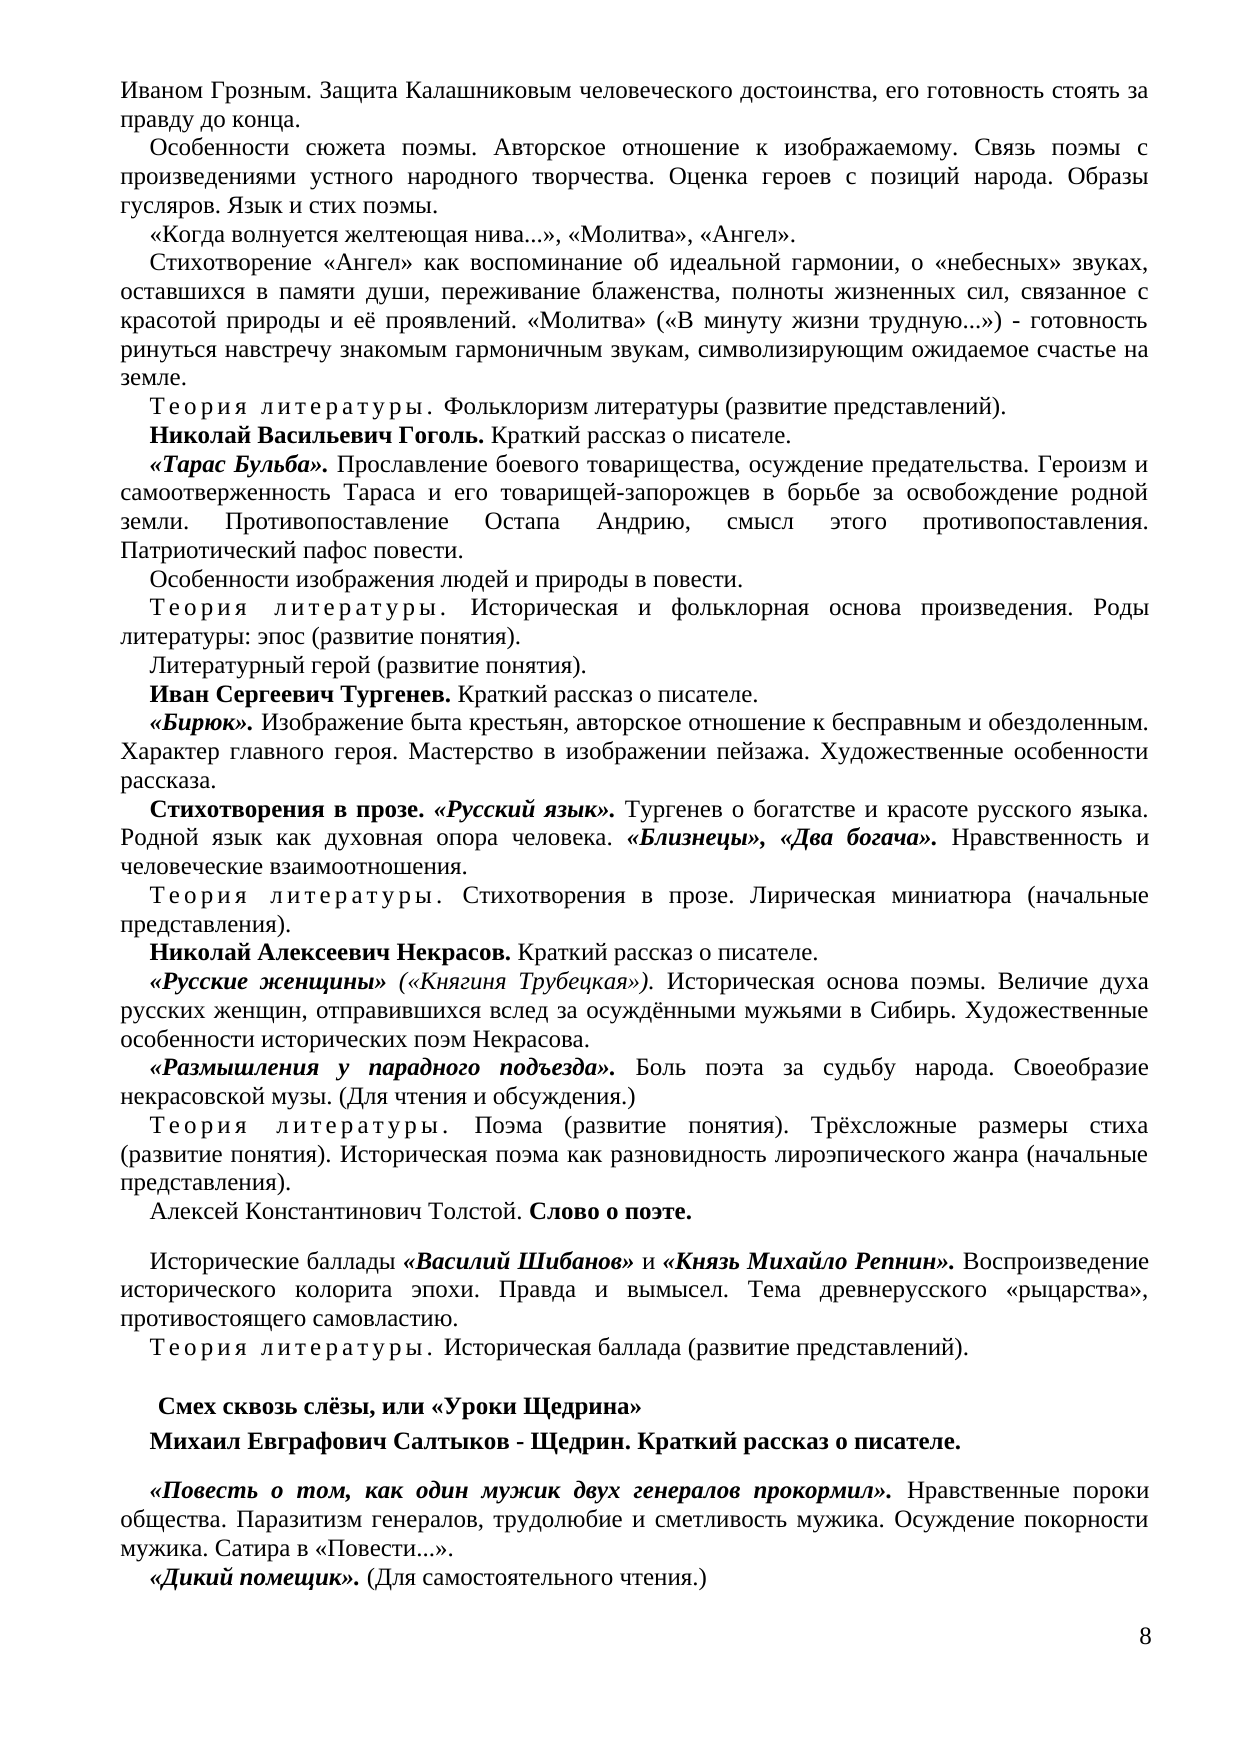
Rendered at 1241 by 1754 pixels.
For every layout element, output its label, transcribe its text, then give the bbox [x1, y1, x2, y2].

text Литературный герой (развитие понятия). [120, 650, 1152, 679]
text Особенности изображения людей и природы в повести. [120, 564, 1152, 592]
text Теория литературы. Историческая и фольклорная основа произведения. Роды литературы: эпос (развитие понятия). [120, 592, 1149, 650]
text Теория литературы. Фольклоризм литературы (развитие представлений). [120, 391, 1149, 420]
text Теория литературы. Стихотворения в прозе. Лирическая миниатюра (начальные представления). [120, 880, 1149, 937]
text «Дикий помещик». (Для самостоятельного чтения.) [120, 1562, 1152, 1591]
text Иваном Грозным. Защита Калашниковым человеческого достоинства, его готовность стоять за правду до конца. [120, 75, 1149, 132]
text «Бирюк». Изображение быта крестьян, авторское отношение к бесправным и обездоленным. Характер главного героя. Мастерство в изображении пейзажа. Художественные особенности рассказа. [120, 707, 1149, 794]
text Теория литературы. Историческая баллада (развитие представлений). [120, 1332, 1149, 1361]
text Исторические баллады «Василий Шибанов» и «Князь Михайло Репнин». Воспроизведение исторического колорита эпохи. Правда и вымысел. Тема древнерусского «рыцарства», противостоящего самовластию. [120, 1246, 1149, 1332]
text Смех сквозь слёзы, или «Уроки Щедрина» [120, 1391, 1152, 1420]
text Николай Алексеевич Некрасов. Краткий рассказ о писателе. [120, 937, 1149, 966]
text «Русские женщины» («Княгиня Трубецкая»). Историческая основа поэмы. Величие духа русских женщин, отправившихся вслед за осуждёнными мужьями в Сибирь. Художественные особенности исторических поэм Некрасова. [120, 966, 1149, 1052]
text «Тарас Бульба». Прославление боевого товарищества, осуждение предательства. Героизм и самоотверженность Тараса и его товарищей-запорожцев в борьбе за освобождение родной земли. Противопоставление Остапа Андрию, смысл этого противопоставления. Патриотический пафос повести. [120, 449, 1149, 564]
text Николай Васильевич Гоголь. Краткий рассказ о писателе. [120, 420, 1149, 449]
text «Когда волнуется желтеющая нива...», «Молитва», «Ангел». [120, 219, 1149, 247]
text «Размышления у парадного подъезда». Боль поэта за судьбу народа. Своеобразие некрасовской музы. (Для чтения и обсуждения.) [120, 1052, 1149, 1110]
text Особенности сюжета поэмы. Авторское отношение к изображаемому. Связь поэмы с произведениями устного народного творчества. Оценка героев с позиций народа. Образы гусляров. Язык и стих поэмы. [120, 132, 1149, 219]
text Стихотворение «Ангел» как воспоминание об идеальной гармонии, о «небесных» звуках, оставшихся в памяти души, переживание блаженства, полноты жизненных сил, связанное с красотой природы и её проявлений. «Молитва» («В минуту жизни трудную...») - готовность ринуться навстречу знакомым гармоничным звукам, символизирующим ожидаемое счастье на земле. [120, 247, 1149, 391]
text Стихотворения в прозе. «Русский язык». Тургенев о богатстве и красоте русского языка. Родной язык как духовная опора человека. «Близнецы», «Два богача». Нравственность и человеческие взаимоотношения. [120, 794, 1149, 880]
text Михаил Евграфович Салтыков - Щедрин. Краткий рассказ о писателе. [120, 1426, 1149, 1455]
text Теория литературы. Поэма (развитие понятия). Трёхсложные размеры стиха (развитие понятия). Историческая поэма как разновидность лироэпического жанра (начальные представления). [120, 1110, 1149, 1196]
text Алексей Константинович Толстой. Слово о поэте. [120, 1196, 1152, 1225]
text Иван Сергеевич Тургенев. Краткий рассказ о писателе. [120, 679, 1152, 707]
text «Повесть о том, как один мужик двух генералов прокормил». Нравственные пороки общества. Паразитизм генералов, трудолюбие и сметливость мужика. Осуждение покорности мужика. Сатира в «Повести...». [120, 1476, 1149, 1562]
